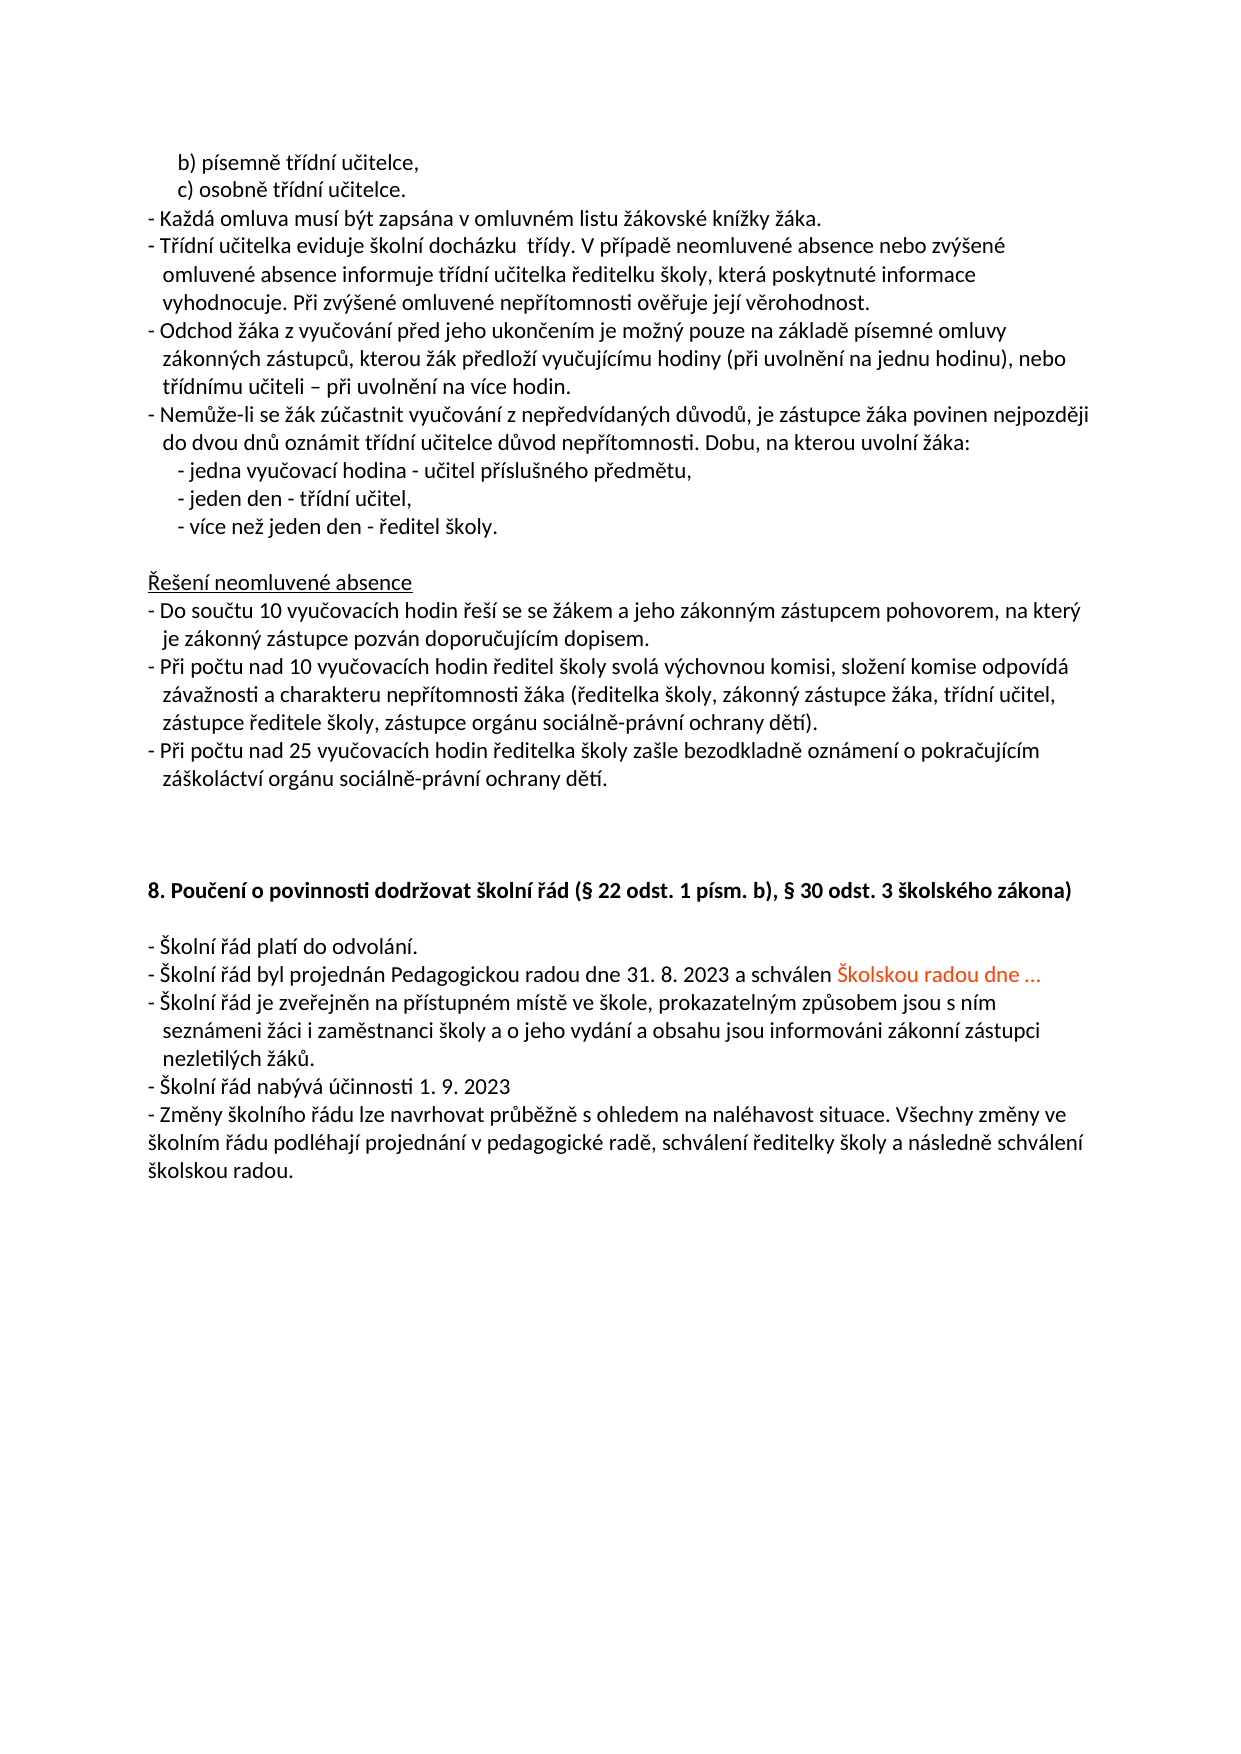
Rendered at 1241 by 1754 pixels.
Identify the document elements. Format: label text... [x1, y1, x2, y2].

text - Školní řád nabývá účinnosti 1. 9. 2023 [148, 1072, 1093, 1100]
text c) osobně třídní učitelce. [177, 176, 1093, 204]
text - Do součtu 10 vyučovacích hodin řeší se se žákem a jeho zákonným zástupcem pohovorem, na který je zákonný zástupce pozván doporučujícím dopisem. [148, 596, 1093, 652]
text - Nemůže-li se žák zúčastnit vyučování z nepředvídaných důvodů, je zástupce žáka povinen nejpozději do dvou dnů oznámit třídní učitelce důvod nepřítomnosti. Dobu, na kterou uvolní žáka: [148, 400, 1093, 456]
text - Odchod žáka z vyučování před jeho ukončením je možný pouze na základě písemné omluvy zákonných zástupců, kterou žák předloží vyučujícímu hodiny (při uvolnění na jednu hodinu), nebo třídnímu učiteli – při uvolnění na více hodin. [148, 316, 1093, 400]
text - Třídní učitelka eviduje školní docházku třídy. V případě neomluvené absence nebo zvýšené omluvené absence informuje třídní učitelka ředitelku školy, která poskytnuté informace vyhodnocuje. Při zvýšené omluvené nepřítomnosti ověřuje její věrohodnost. [148, 232, 1093, 316]
text - Změny školního řádu lze navrhovat průběžně s ohledem na naléhavost situace. Všechny změny ve školním řádu podléhají projednání v pedagogické radě, schválení ředitelky školy a následně schválení školskou radou. [148, 1100, 1093, 1184]
text - Školní řád je zveřejněn na přístupném místě ve škole, prokazatelným způsobem jsou s ním seznámeni žáci i zaměstnanci školy a o jeho vydání a obsahu jsou informováni zákonní zástupci nezletilých žáků. [148, 988, 1093, 1072]
text - jedna vyučovací hodina - učitel příslušného předmětu, [177, 456, 1093, 484]
text - Školní řád byl projednán Pedagogickou radou dne 31. 8. 2023 a schválen Školskou radou dne … [148, 960, 1093, 988]
text Řešení neomluvené absence [148, 568, 1093, 596]
text - Při počtu nad 25 vyučovacích hodin ředitelka školy zašle bezodkladně oznámení o pokračujícím záškoláctví orgánu sociálně-právní ochrany dětí. [148, 736, 1093, 792]
text - Školní řád platí do odvolání. [148, 932, 1093, 960]
text b) písemně třídní učitelce, [177, 148, 1093, 176]
text 8. Poučení o povinnosti dodržovat školní řád (§ 22 odst. 1 písm. b), § 30 odst. 3 školského zákona) [148, 876, 1093, 904]
text - Při počtu nad 10 vyučovacích hodin ředitel školy svolá výchovnou komisi, složení komise odpovídá závažnosti a charakteru nepřítomnosti žáka (ředitelka školy, zákonný zástupce žáka, třídní učitel, zástupce ředitele školy, zástupce orgánu sociálně-právní ochrany dětí). [148, 652, 1093, 736]
text - Každá omluva musí být zapsána v omluvném listu žákovské knížky žáka. [148, 204, 1093, 232]
text - jeden den - třídní učitel, [177, 484, 1093, 512]
text - více než jeden den - ředitel školy. [177, 512, 1093, 540]
